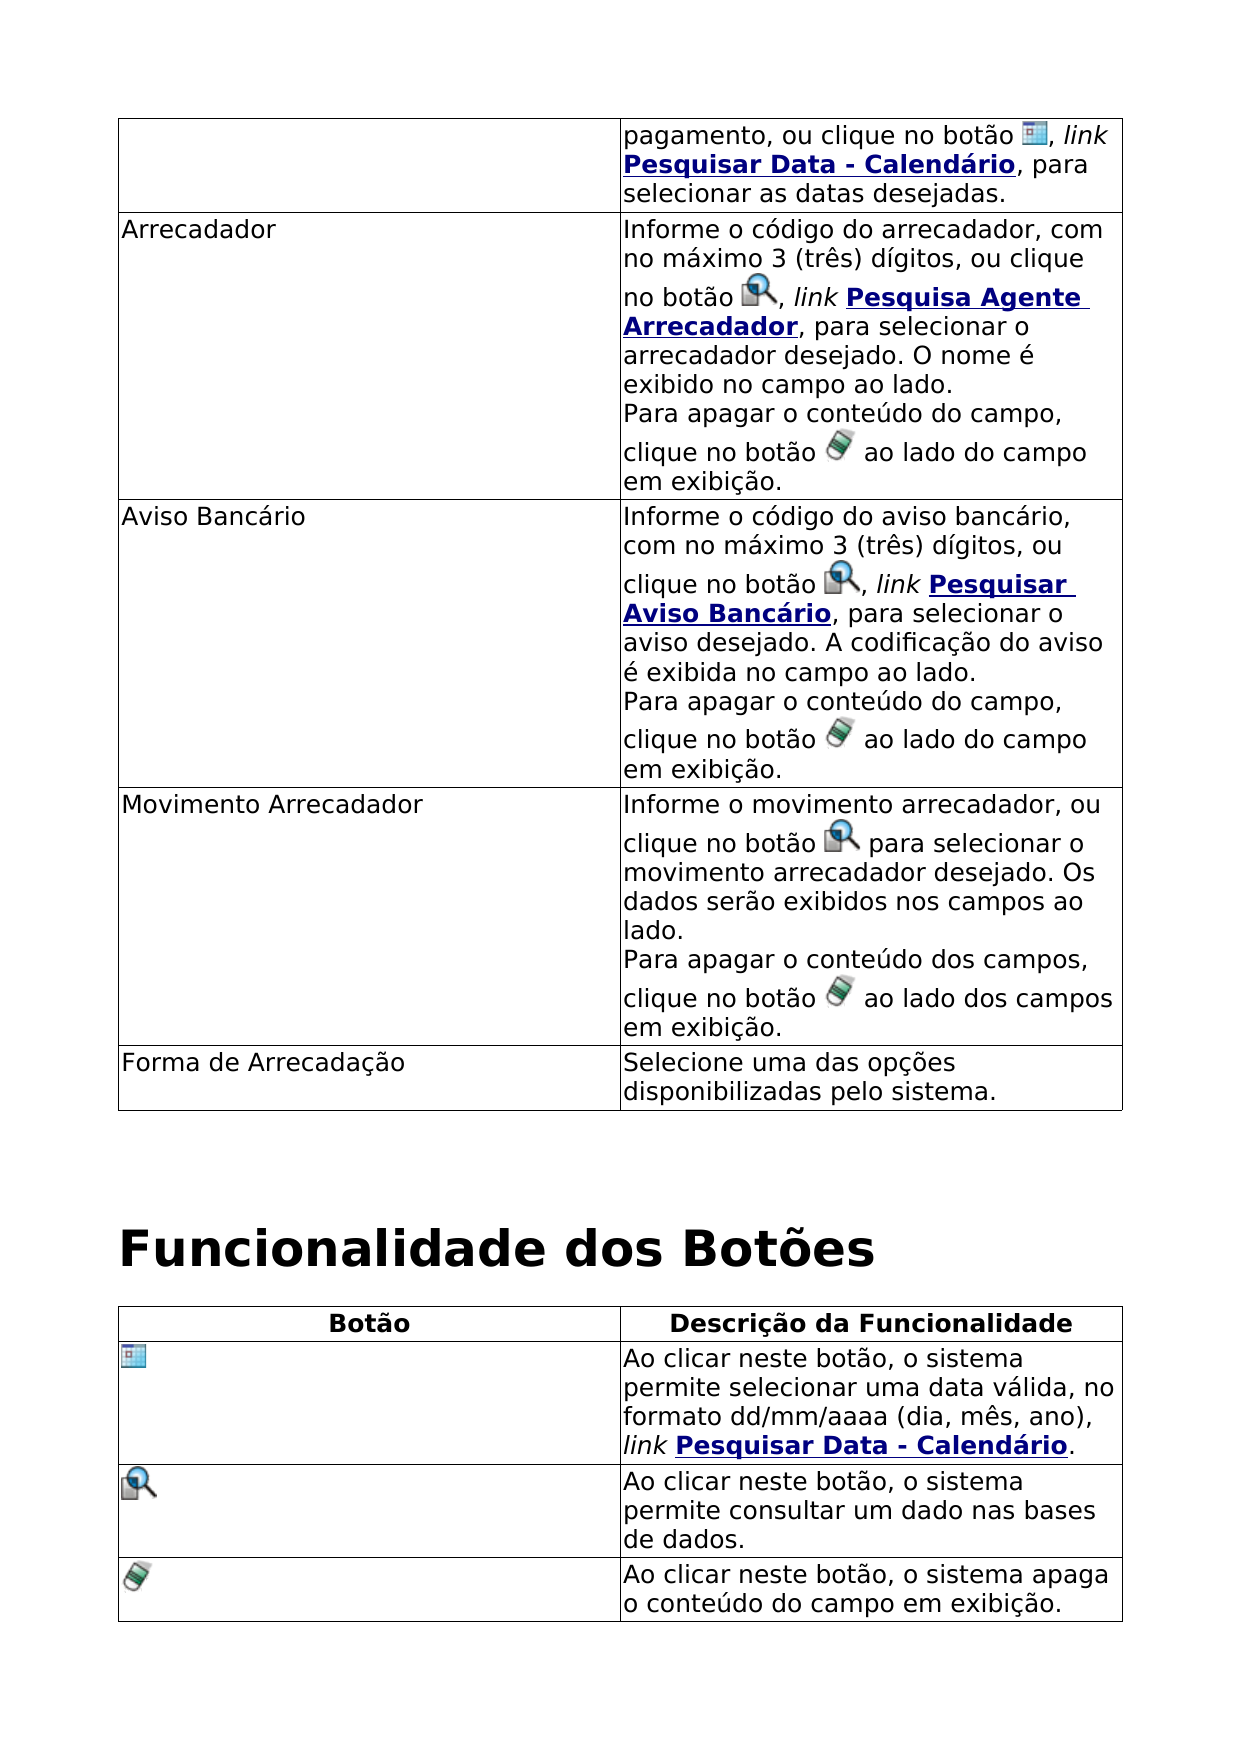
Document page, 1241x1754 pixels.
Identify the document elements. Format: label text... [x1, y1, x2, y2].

picture [1022, 121, 1048, 145]
table_cell Aviso Bancário [119, 500, 620, 787]
table_cell Selecione uma das opções disponibilizadas pelo sistema. [621, 1046, 1122, 1110]
subtitle Funcionalidade dos Botões [118, 1220, 1122, 1279]
picture [824, 560, 861, 594]
picture [824, 819, 861, 852]
table_cell Informe o movimento arrecadador, ou clique no botão para selecionar o movimento arrecadador desejado. Os dados serão exibidos nos campos ao lado. Para apagar o conteúdo dos campos, clique no botão ao lado dos campos em exibição. [621, 788, 1122, 1045]
table_cell Informe o código do arrecadador, com no máximo 3 (três) dígitos, ou clique no botão , link Pesquisa Agente Arrecadador, para selecionar o arrecadador desejado. O nome é exibido no campo ao lado. Para apagar o conteúdo do campo, clique no botão ao lado do campo em exibição. [621, 213, 1122, 499]
table_cell Arrecadador [119, 213, 620, 499]
table_header Descrição da Funcionalidade [621, 1307, 1122, 1341]
table_cell Informe o código do aviso bancário, com no máximo 3 (três) dígitos, ou clique no botão , link Pesquisar Aviso Bancário, para selecionar o aviso desejado. A codificação do aviso é exibida no campo ao lado. Para apagar o conteúdo do campo, clique no botão ao lado do campo em exibição. [621, 500, 1122, 787]
table_cell Ao clicar neste botão, o sistema permite selecionar uma data válida, no formato dd/mm/aaaa (dia, mês, ano), link Pesquisar Data - Calendário. [621, 1342, 1122, 1464]
picture [121, 1560, 153, 1593]
picture [741, 273, 778, 306]
table_cell Ao clicar neste botão, o sistema permite consultar um dado nas bases de dados. [621, 1465, 1122, 1557]
picture [824, 716, 856, 749]
table_cell [119, 1558, 620, 1621]
table_header Botão [119, 1307, 620, 1341]
table_cell pagamento, ou clique no botão , link Pesquisar Data - Calendário, para selecionar as datas desejadas. [621, 119, 1122, 212]
table_cell [119, 1342, 620, 1464]
table_cell [119, 119, 620, 212]
picture [824, 428, 856, 462]
table_cell Forma de Arrecadação [119, 1046, 620, 1110]
picture [121, 1344, 147, 1368]
table_cell [119, 1465, 620, 1557]
picture [121, 1466, 157, 1500]
table_cell Movimento Arrecadador [119, 788, 620, 1045]
table_cell Ao clicar neste botão, o sistema apaga o conteúdo do campo em exibição. [621, 1558, 1122, 1621]
picture [824, 974, 856, 1008]
